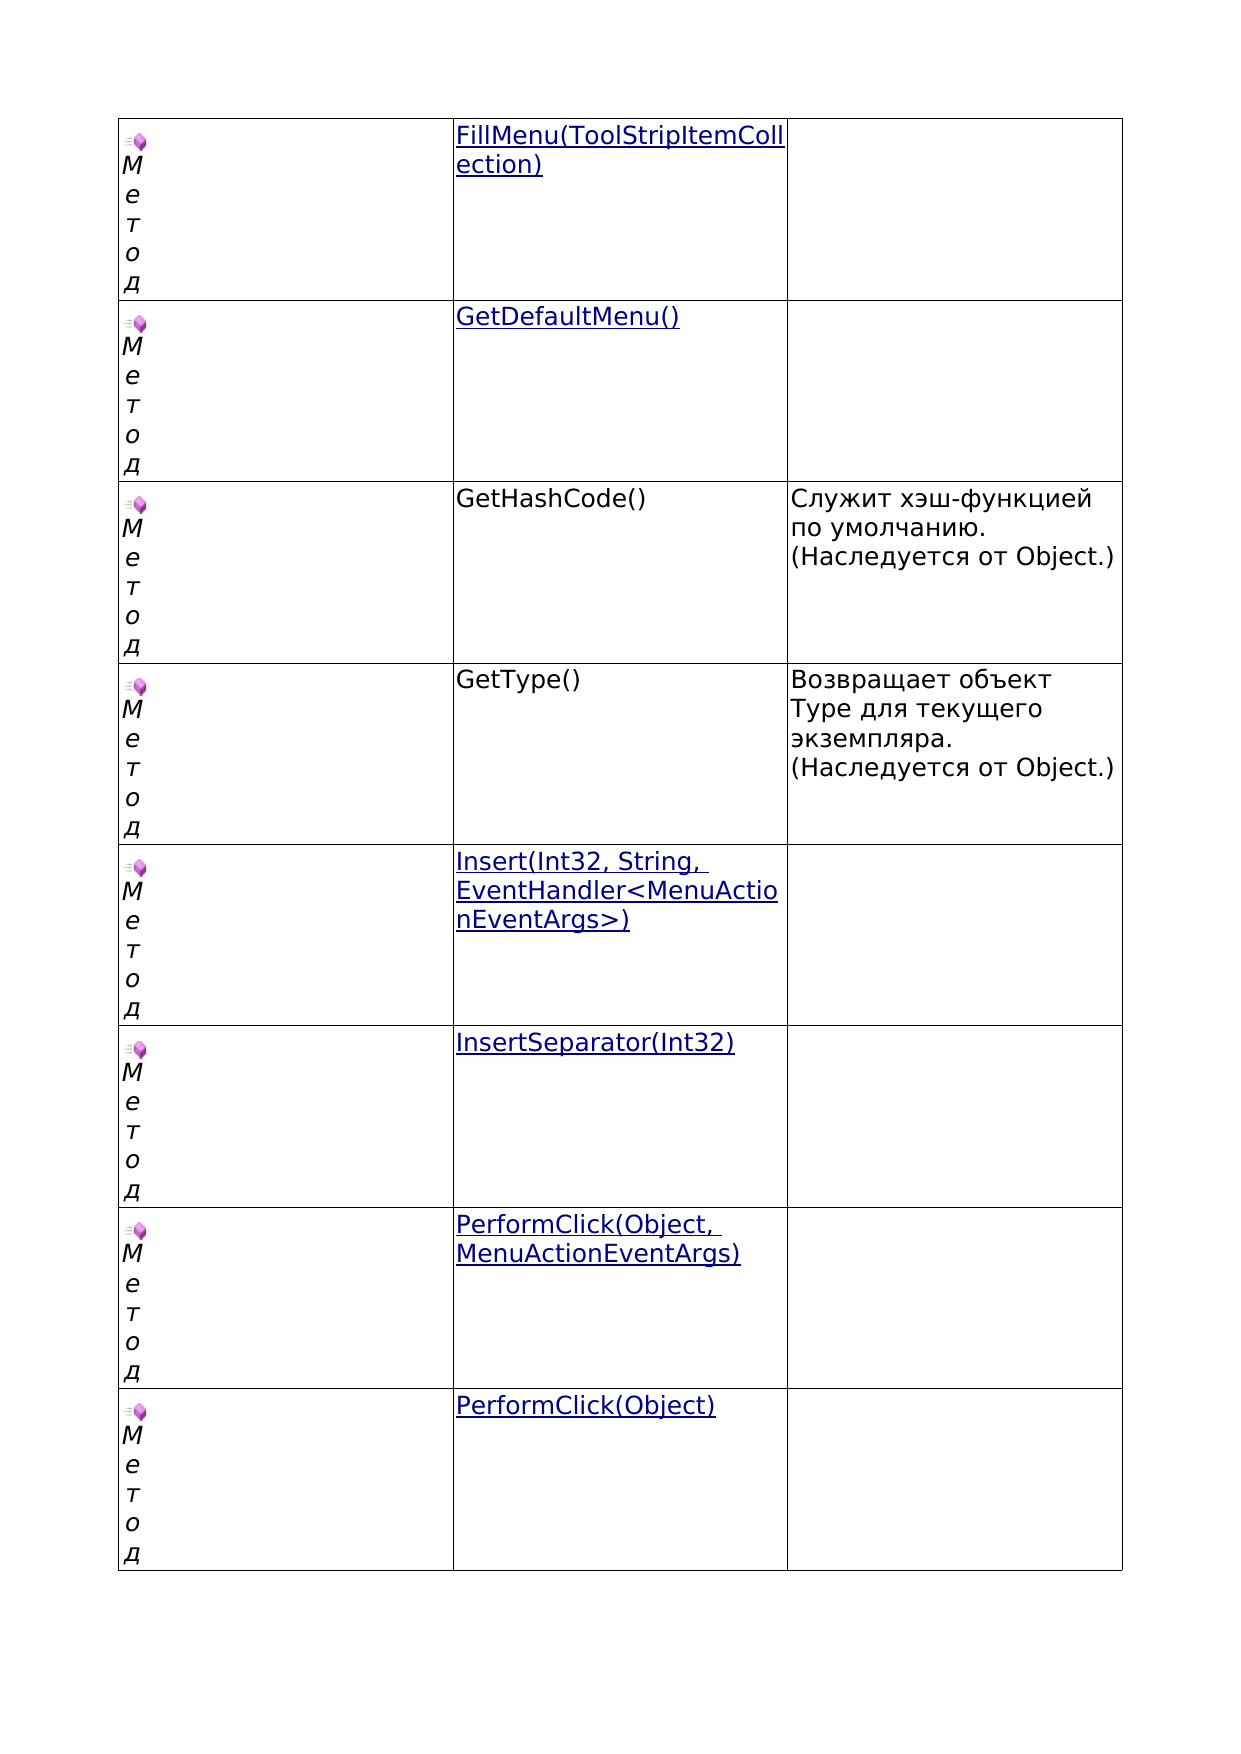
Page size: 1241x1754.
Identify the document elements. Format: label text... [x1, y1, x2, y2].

table_cell GetDefaultMenu() [454, 301, 787, 481]
table_cell [788, 301, 1122, 481]
table_cell [119, 1208, 453, 1388]
table_cell [119, 1389, 453, 1570]
picture [121, 859, 147, 877]
table_cell [119, 301, 453, 481]
table_cell FillMenu(ToolStripItemCollection) [454, 119, 787, 299]
table_cell [119, 845, 453, 1025]
table_cell [788, 1389, 1122, 1570]
table_cell [788, 1208, 1122, 1388]
picture [121, 315, 147, 333]
table_cell GetType() [454, 664, 787, 844]
table_cell [119, 482, 453, 662]
picture [121, 678, 147, 696]
picture [121, 1222, 147, 1240]
table_cell PerformClick(Object) [454, 1389, 787, 1570]
picture [121, 133, 147, 151]
table_cell [119, 119, 453, 299]
table_cell InsertSeparator(Int32) [454, 1026, 787, 1207]
table_cell Возвращает объект Type для текущего экземпляра. (Наследуется от Object.) [788, 664, 1122, 844]
picture [121, 1041, 147, 1059]
table_cell [788, 1026, 1122, 1207]
picture [121, 1403, 147, 1421]
table_cell Служит хэш-функцией по умолчанию. (Наследуется от Object.) [788, 482, 1122, 662]
table_cell [119, 664, 453, 844]
picture [121, 496, 147, 514]
table_cell [119, 1026, 453, 1207]
table_cell [788, 119, 1122, 299]
table_cell Insert(Int32, String, EventHandler<MenuActionEventArgs>) [454, 845, 787, 1025]
table_cell [788, 845, 1122, 1025]
table_cell PerformClick(Object, MenuActionEventArgs) [454, 1208, 787, 1388]
table_cell GetHashCode() [454, 482, 787, 662]
